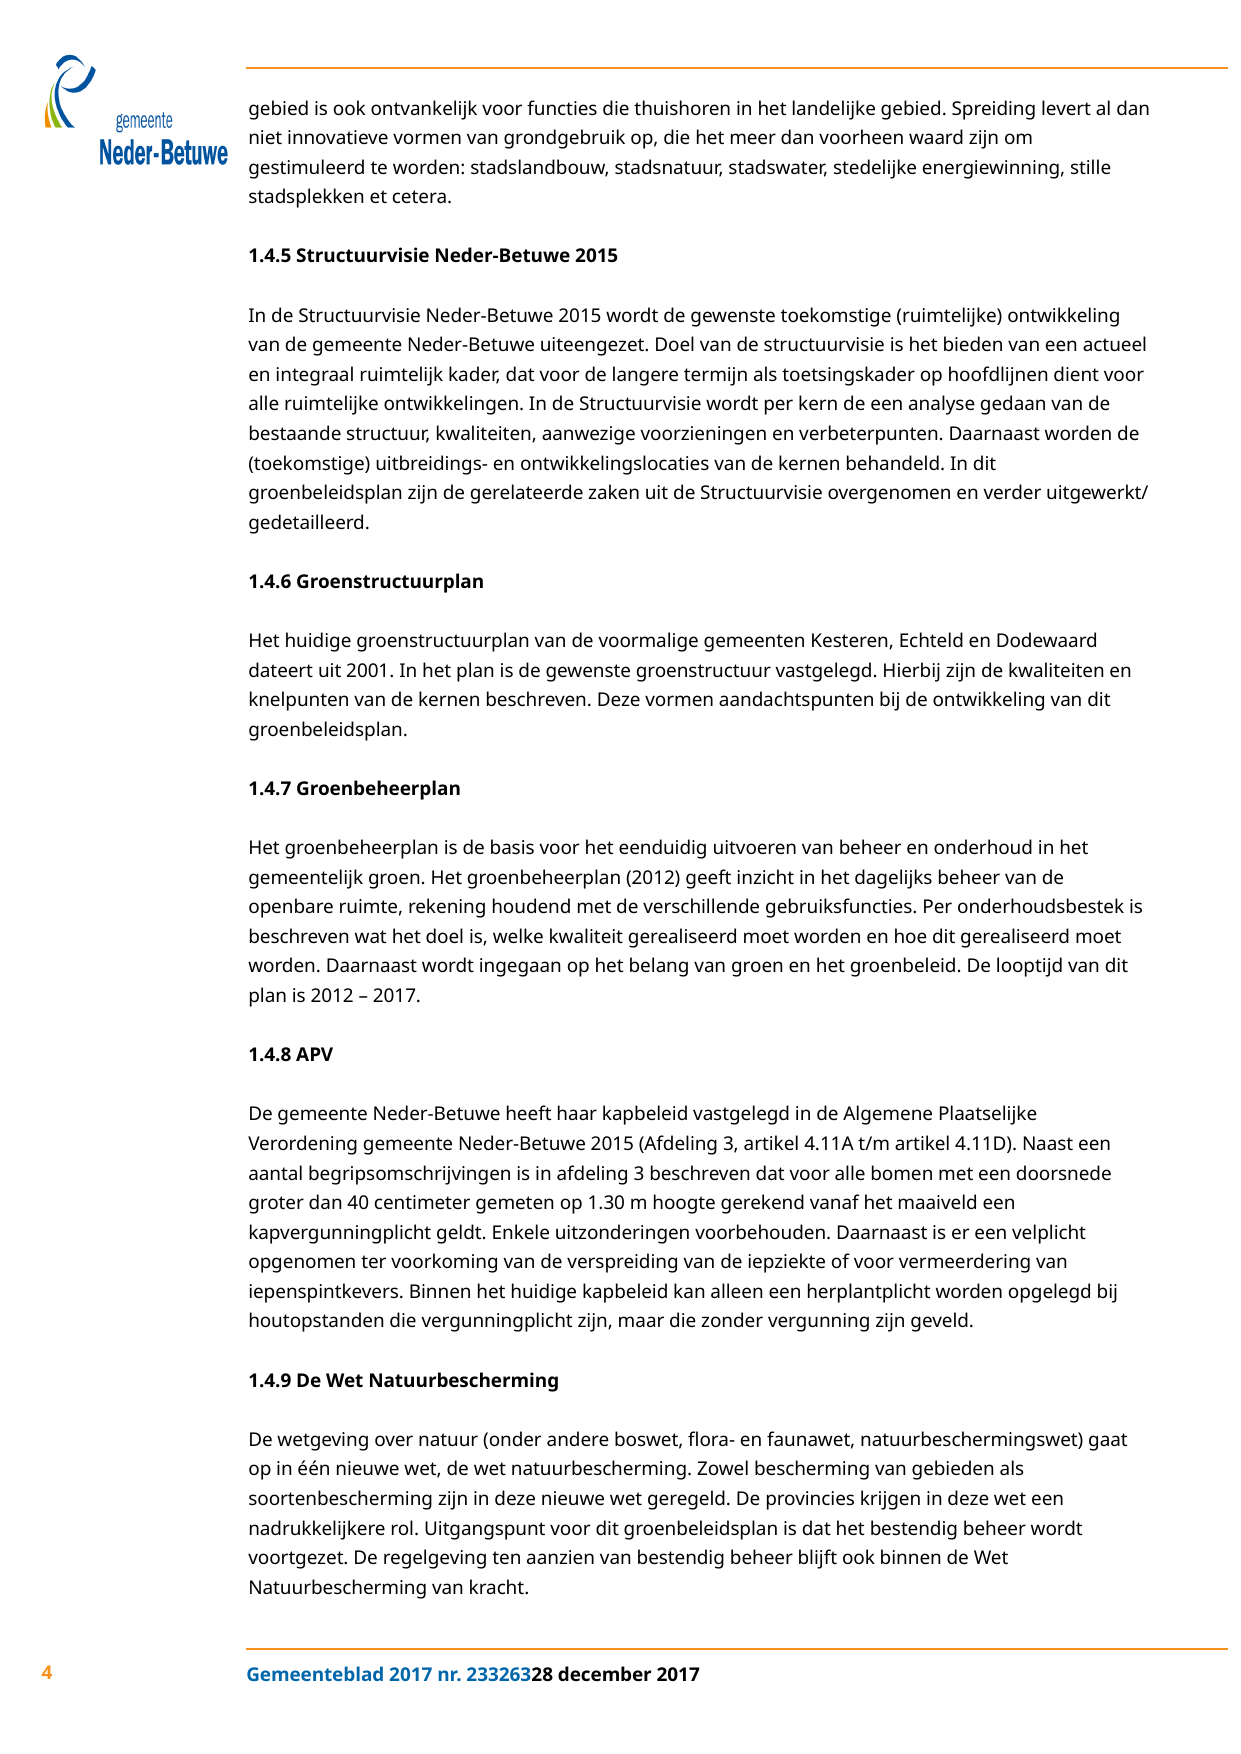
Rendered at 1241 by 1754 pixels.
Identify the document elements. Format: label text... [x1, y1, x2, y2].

text Het huidige groenstructuurplan van de voormalige gemeenten Kesteren, Echteld en Dodewaard dateert uit 2001. In het plan is de gewenste groenstructuur vastgelegd. Hierbij zijn de kwaliteiten en knelpunten van de kernen beschreven. Deze vormen aandachtspunten bij de ontwikkeling van dit groenbeleidsplan. [248, 627, 1152, 742]
text gebied is ook ontvankelijk voor functies die thuishoren in het landelijke gebied. Spreiding levert al dan niet innovatieve vormen van grondgebruik op, die het meer dan voorheen waard zijn om gestimuleerd te worden: stadslandbouw, stadsnatuur, stadswater, stedelijke energiewinning, stille stadsplekken et cetera. [248, 95, 1152, 209]
text 1.4.6 Groenstructuurplan [248, 568, 1152, 594]
text In de Structuurvisie Neder-Betuwe 2015 wordt de gewenste toekomstige (ruimtelijke) ontwikkeling van de gemeente Neder-Betuwe uiteengezet. Doel van de structuurvisie is het bieden van een actueel en integraal ruimtelijk kader, dat voor de langere termijn als toetsingskader op hoofdlijnen dient voor alle ruimtelijke ontwikkelingen. In de Structuurvisie wordt per kern de een analyse gedaan van de bestaande structuur, kwaliteiten, aanwezige voorzieningen en verbeterpunten. Daarnaast worden de (toekomstige) uitbreidings- en ontwikkelingslocaties van de kernen behandeld. In dit groenbeleidsplan zijn de gerelateerde zaken uit de Structuurvisie overgenomen en verder uitgewerkt/ gedetailleerd. [248, 302, 1152, 535]
picture [41, 47, 231, 172]
text De gemeente Neder-Betuwe heeft haar kapbeleid vastgelegd in de Algemene Plaatselijke Verordening gemeente Neder-Betuwe 2015 (Afdeling 3, artikel 4.11A t/m artikel 4.11D). Naast een aantal begripsomschrijvingen is in afdeling 3 beschreven dat voor alle bomen met een doorsnede groter dan 40 centimeter gemeten op 1.30 m hoogte gerekend vanaf het maaiveld een kapvergunningplicht geldt. Enkele uitzonderingen voorbehouden. Daarnaast is er een velplicht opgenomen ter voorkoming van de verspreiding van de iepziekte of voor vermeerdering van iepenspintkevers. Binnen het huidige kapbeleid kan alleen een herplantplicht worden opgelegd bij houtopstanden die vergunningplicht zijn, maar die zonder vergunning zijn geveld. [248, 1101, 1152, 1333]
text 1.4.5 Structuurvisie Neder-Betuwe 2015 [248, 243, 1152, 268]
text 1.4.9 De Wet Natuurbescherming [248, 1367, 1152, 1393]
text 1.4.8 APV [248, 1041, 1152, 1067]
text De wetgeving over natuur (onder andere boswet, flora- en faunawet, natuurbeschermingswet) gaat op in één nieuwe wet, de wet natuurbescherming. Zowel bescherming van gebieden als soortenbescherming zijn in deze nieuwe wet geregeld. De provincies krijgen in deze wet een nadrukkelijkere rol. Uitgangspunt voor dit groenbeleidsplan is dat het bestendig beheer wordt voortgezet. De regelgeving ten aanzien van bestendig beheer blijft ook binnen de Wet Natuurbescherming van kracht. [248, 1426, 1152, 1600]
text 1.4.7 Groenbeheerplan [248, 775, 1152, 801]
text Het groenbeheerplan is de basis voor het eenduidig uitvoeren van beheer en onderhoud in het gemeentelijk groen. Het groenbeheerplan (2012) geeft inzicht in het dagelijks beheer van de openbare ruimte, rekening houdend met de verschillende gebruiksfuncties. Per onderhoudsbestek is beschreven wat het doel is, welke kwaliteit gerealiseerd moet worden en hoe dit gerealiseerd moet worden. Daarnaast wordt ingegaan op het belang van groen en het groenbeleid. De looptijd van dit plan is 2012 – 2017. [248, 834, 1152, 1008]
